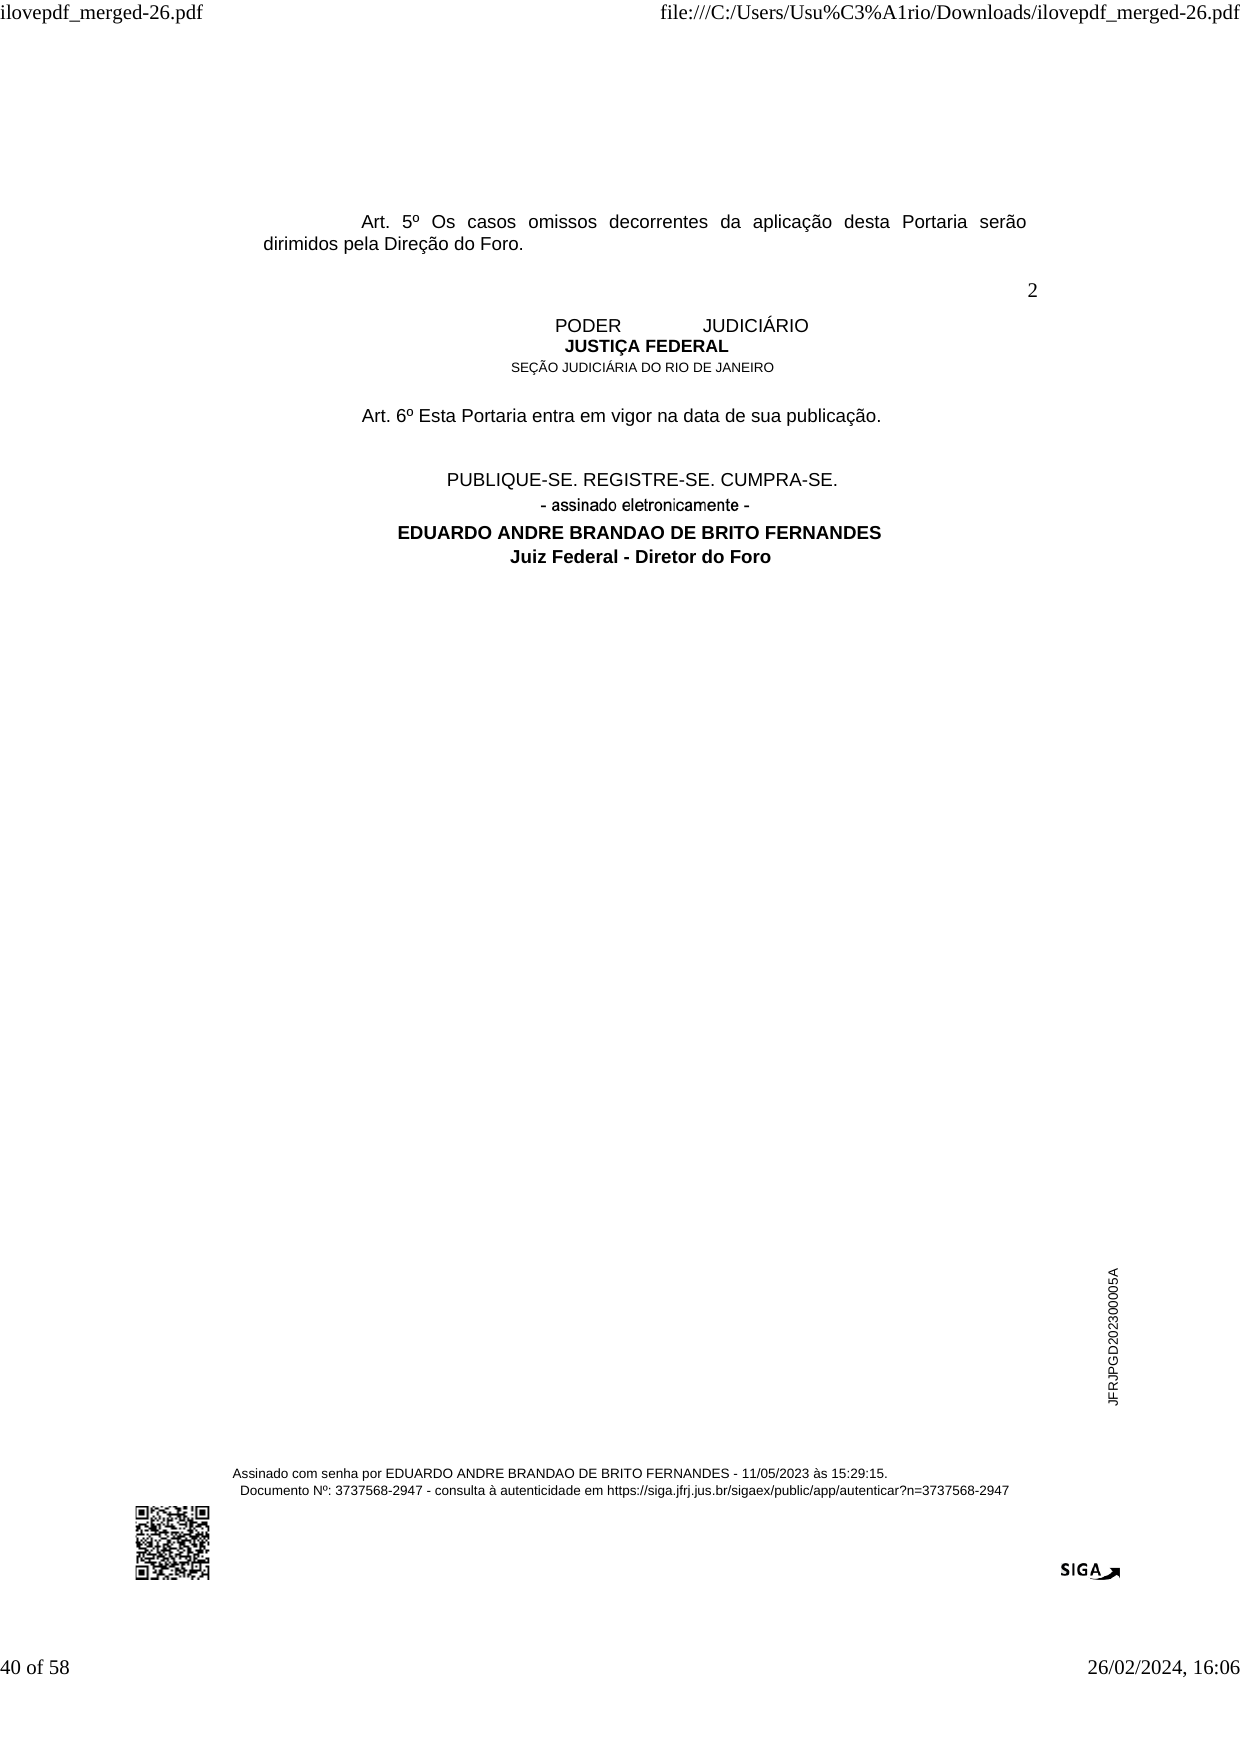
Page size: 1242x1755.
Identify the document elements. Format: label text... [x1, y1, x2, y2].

text EDUARDO ANDRE BRANDAO DE BRITO FERNANDES [397, 522, 1036, 544]
text Art. 5º Os casos omissos decorrentes da aplicação desta Portaria serão dirimidos pela Direção do Foro. [263, 211, 1027, 254]
text PUBLIQUE-SE. REGISTRE-SE. CUMPRA-SE. [447, 469, 1027, 491]
text SEÇÃO JUDICIÁRIA DO RIO DE JANEIRO [511, 359, 1036, 375]
text Juiz Federal - Diretor do Foro [510, 546, 1036, 567]
text 2 [264, 278, 1038, 302]
text Art. 6º Esta Portaria entra em vigor na data de sua publicação. [362, 405, 1027, 426]
text PODER JUDICIÁRIO JUSTIÇA FEDERAL [555, 314, 809, 357]
